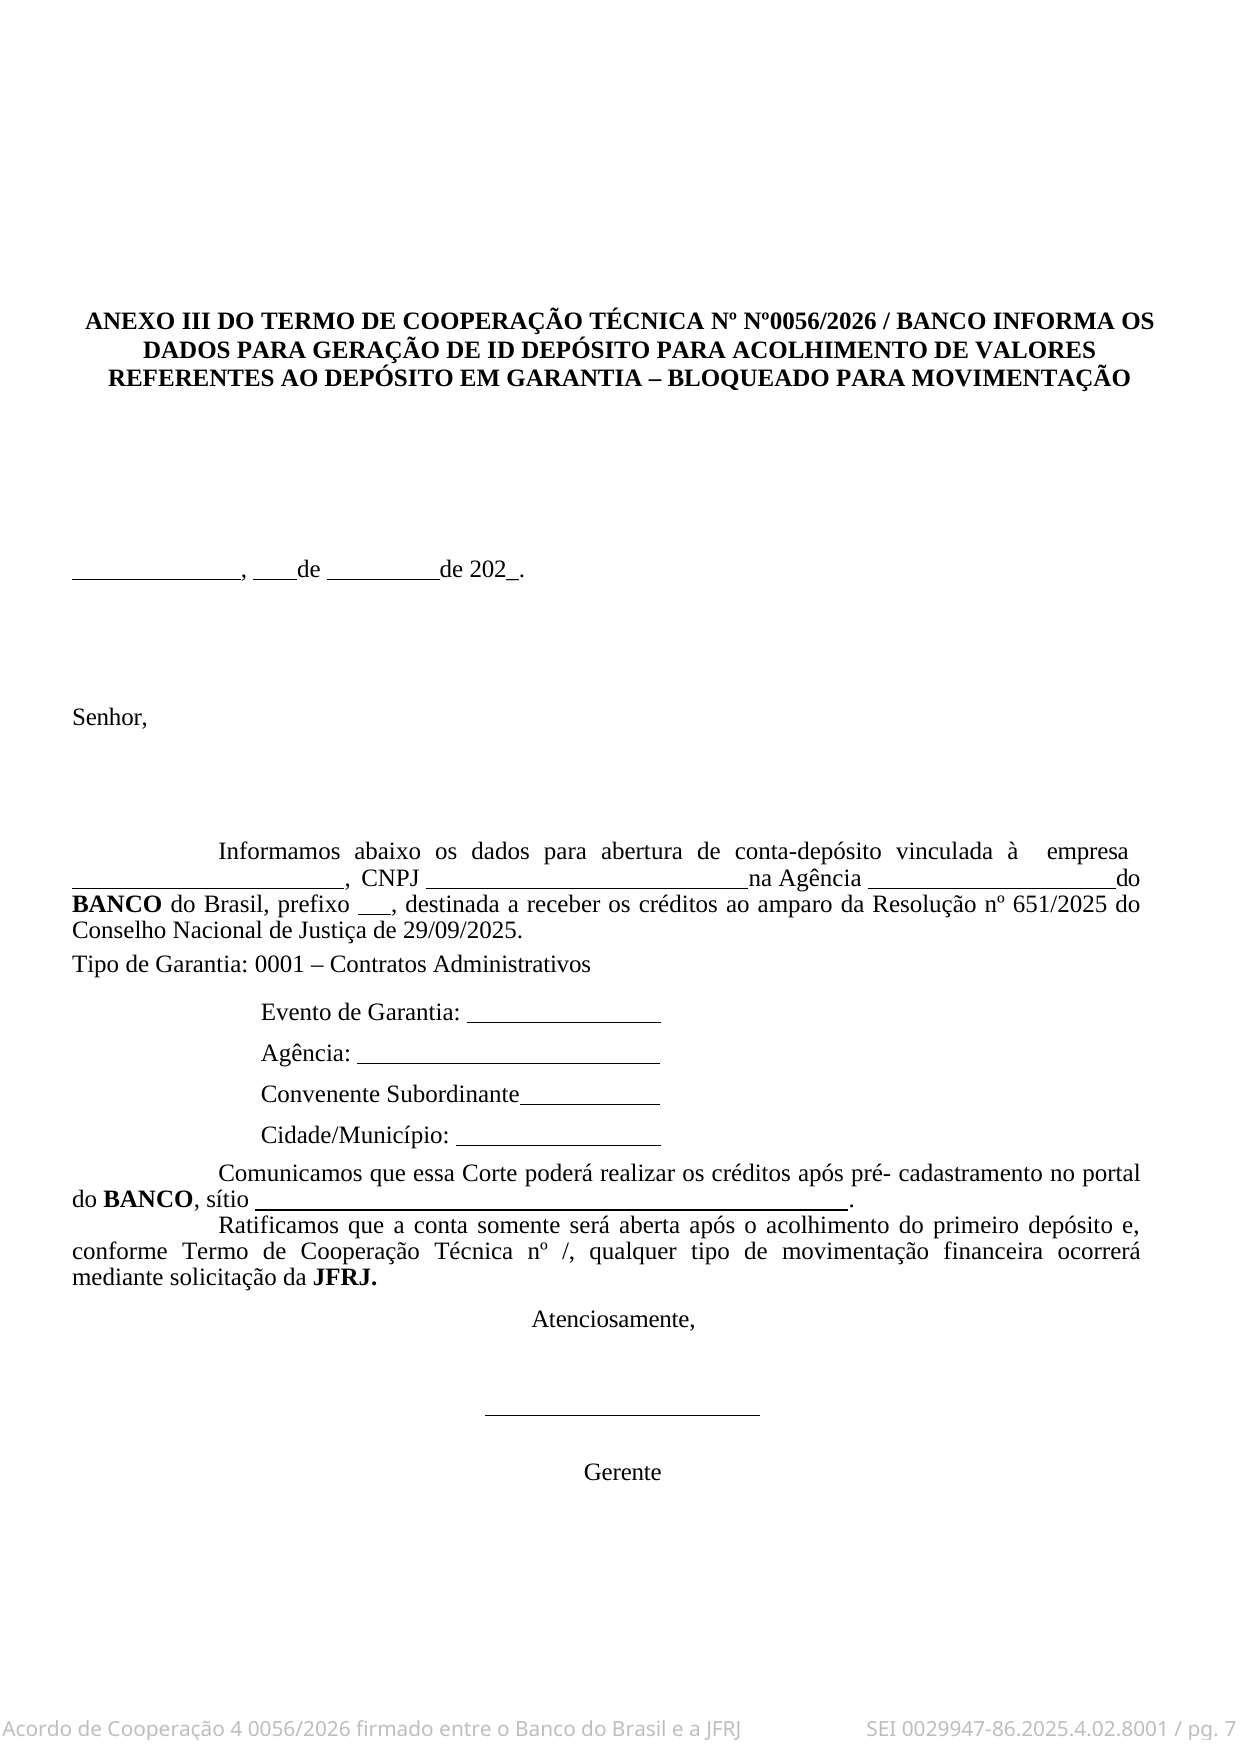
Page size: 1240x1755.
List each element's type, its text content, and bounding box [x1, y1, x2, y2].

text Senhor, [72, 702, 1181, 731]
subtitle ANEXO III DO TERMO DE COOPERAÇÃO TÉCNICA Nº Nº0056/2026 / BANCO INFORMA OS DADOS PARA GERAÇÃO DE ID DEPÓSITO PARA ACOLHIMENTO DE VALORES REFERENTES AO DEPÓSITO EM GARANTIA – BLOQUEADO PARA MOVIMENTAÇÃO [73, 306, 1166, 392]
text Tipo de Garantia: 0001 – Contratos Administrativos [72, 949, 1181, 978]
text Comunicamos que essa Corte poderá realizar os créditos após pré- cadastramento no portal do BANCO, sítio . [72, 1161, 1142, 1213]
text , de de 202_. [72, 554, 1181, 582]
text , CNPJ na Agência do BANCO do Brasil, prefixo , destinada a receber os créditos ao amparo da Resolução nº 651/2025 do Conselho Nacional de Justiça de 29/09/2025. [72, 866, 1141, 943]
text Atenciosamente, [65, 1304, 1162, 1333]
text Informamos abaixo os dados para abertura de conta-depósito vinculada à empresa [218, 837, 1181, 865]
text Ratificamos que a conta somente será aberta após o acolhimento do primeiro depósito e, conforme Termo de Cooperação Técnica nº /, qualquer tipo de movimentação financeira ocorrerá mediante solicitação da JFRJ. [72, 1213, 1141, 1291]
text Gerente [65, 1457, 1181, 1486]
text Evento de Garantia: Agência: Convenente Subordinante Cidade/Município: [261, 997, 664, 1149]
